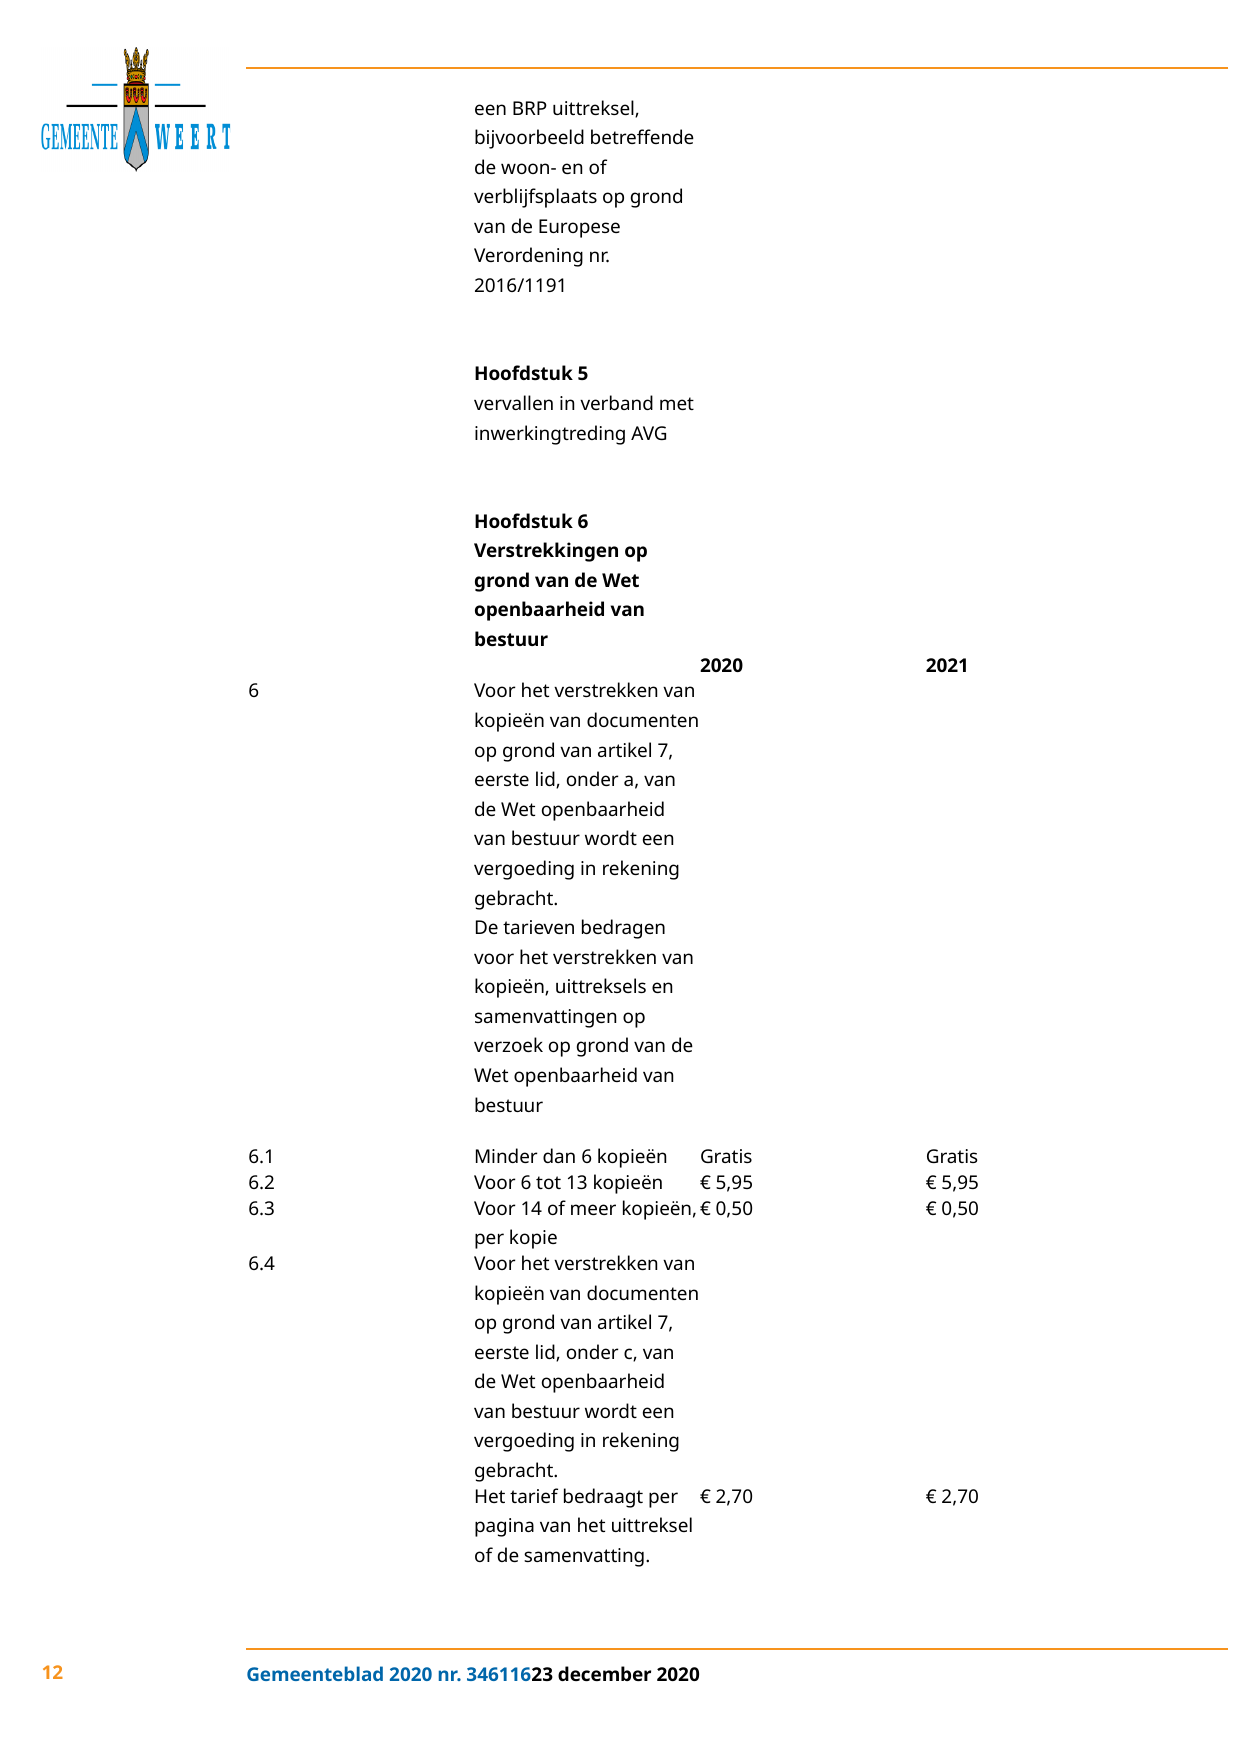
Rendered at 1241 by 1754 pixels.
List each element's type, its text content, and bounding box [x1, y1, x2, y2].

table_cell [700, 1250, 926, 1483]
table_cell [248, 652, 474, 678]
table_cell Voor het verstrekken van kopieën van documenten op grond van artikel 7, eerste lid, onder a, van de Wet openbaarheid van bestuur wordt een vergoeding in rekening gebracht. De tarieven bedragen voor het verstrekken van kopieën, uittreksels en samenvattingen op verzoek op grond van de Wet openbaarheid van bestuur [474, 678, 700, 1118]
table_cell Voor 6 tot 13 kopieën [474, 1169, 700, 1195]
table_cell € 0,50 [700, 1195, 926, 1250]
table_header [248, 508, 474, 652]
table_cell Het tarief bedraagt per pagina van het uittreksel of de samenvatting. [474, 1483, 700, 1568]
table_cell een BRP uittreksel, bijvoorbeeld betreffende de woon- en of verblijfsplaats op grond van de Europese Verordening nr. 2016/1191 [474, 95, 700, 298]
table_header [700, 508, 926, 652]
table_cell [248, 1483, 474, 1568]
table_cell 2021 [926, 652, 1152, 678]
table_header Hoofdstuk 5 vervallen in verband met inwerkingtreding AVG [474, 361, 700, 445]
table_cell [700, 1118, 926, 1143]
table_cell € 5,95 [926, 1169, 1152, 1195]
table_cell [474, 1568, 700, 1593]
table_cell € 5,95 [700, 1169, 926, 1195]
table_cell € 0,50 [926, 1195, 1152, 1250]
table_header [926, 361, 1152, 445]
table_cell [926, 95, 1152, 298]
table_cell 6 [248, 678, 474, 1118]
table_cell [248, 1568, 474, 1593]
picture [41, 47, 231, 172]
table_cell Gratis [700, 1143, 926, 1169]
table_cell [474, 652, 700, 678]
table_header Hoofdstuk 6 Verstrekkingen op grond van de Wet openbaarheid van bestuur [474, 508, 700, 652]
table_cell € 2,70 [926, 1483, 1152, 1568]
table_cell 6.2 [248, 1169, 474, 1195]
table_cell 6.4 [248, 1250, 474, 1483]
table_cell [248, 95, 474, 298]
table_cell [248, 1118, 474, 1143]
table_cell [926, 678, 1152, 1118]
table_cell [926, 1250, 1152, 1483]
table_cell Voor 14 of meer kopieën, per kopie [474, 1195, 700, 1250]
table_cell Minder dan 6 kopieën [474, 1143, 700, 1169]
table_header [926, 508, 1152, 652]
table_cell 6.3 [248, 1195, 474, 1250]
table_cell Gratis [926, 1143, 1152, 1169]
table_cell 2020 [700, 652, 926, 678]
table_cell Voor het verstrekken van kopieën van documenten op grond van artikel 7, eerste lid, onder c, van de Wet openbaarheid van bestuur wordt een vergoeding in rekening gebracht. [474, 1250, 700, 1483]
table_cell [926, 1118, 1152, 1143]
table_cell 6.1 [248, 1143, 474, 1169]
table_cell [700, 678, 926, 1118]
table_header [248, 361, 474, 445]
table_cell [700, 1568, 926, 1593]
table_header [700, 361, 926, 445]
table_cell [474, 1118, 700, 1143]
table_cell [700, 95, 926, 298]
table_cell € 2,70 [700, 1483, 926, 1568]
table_cell [926, 1568, 1152, 1593]
